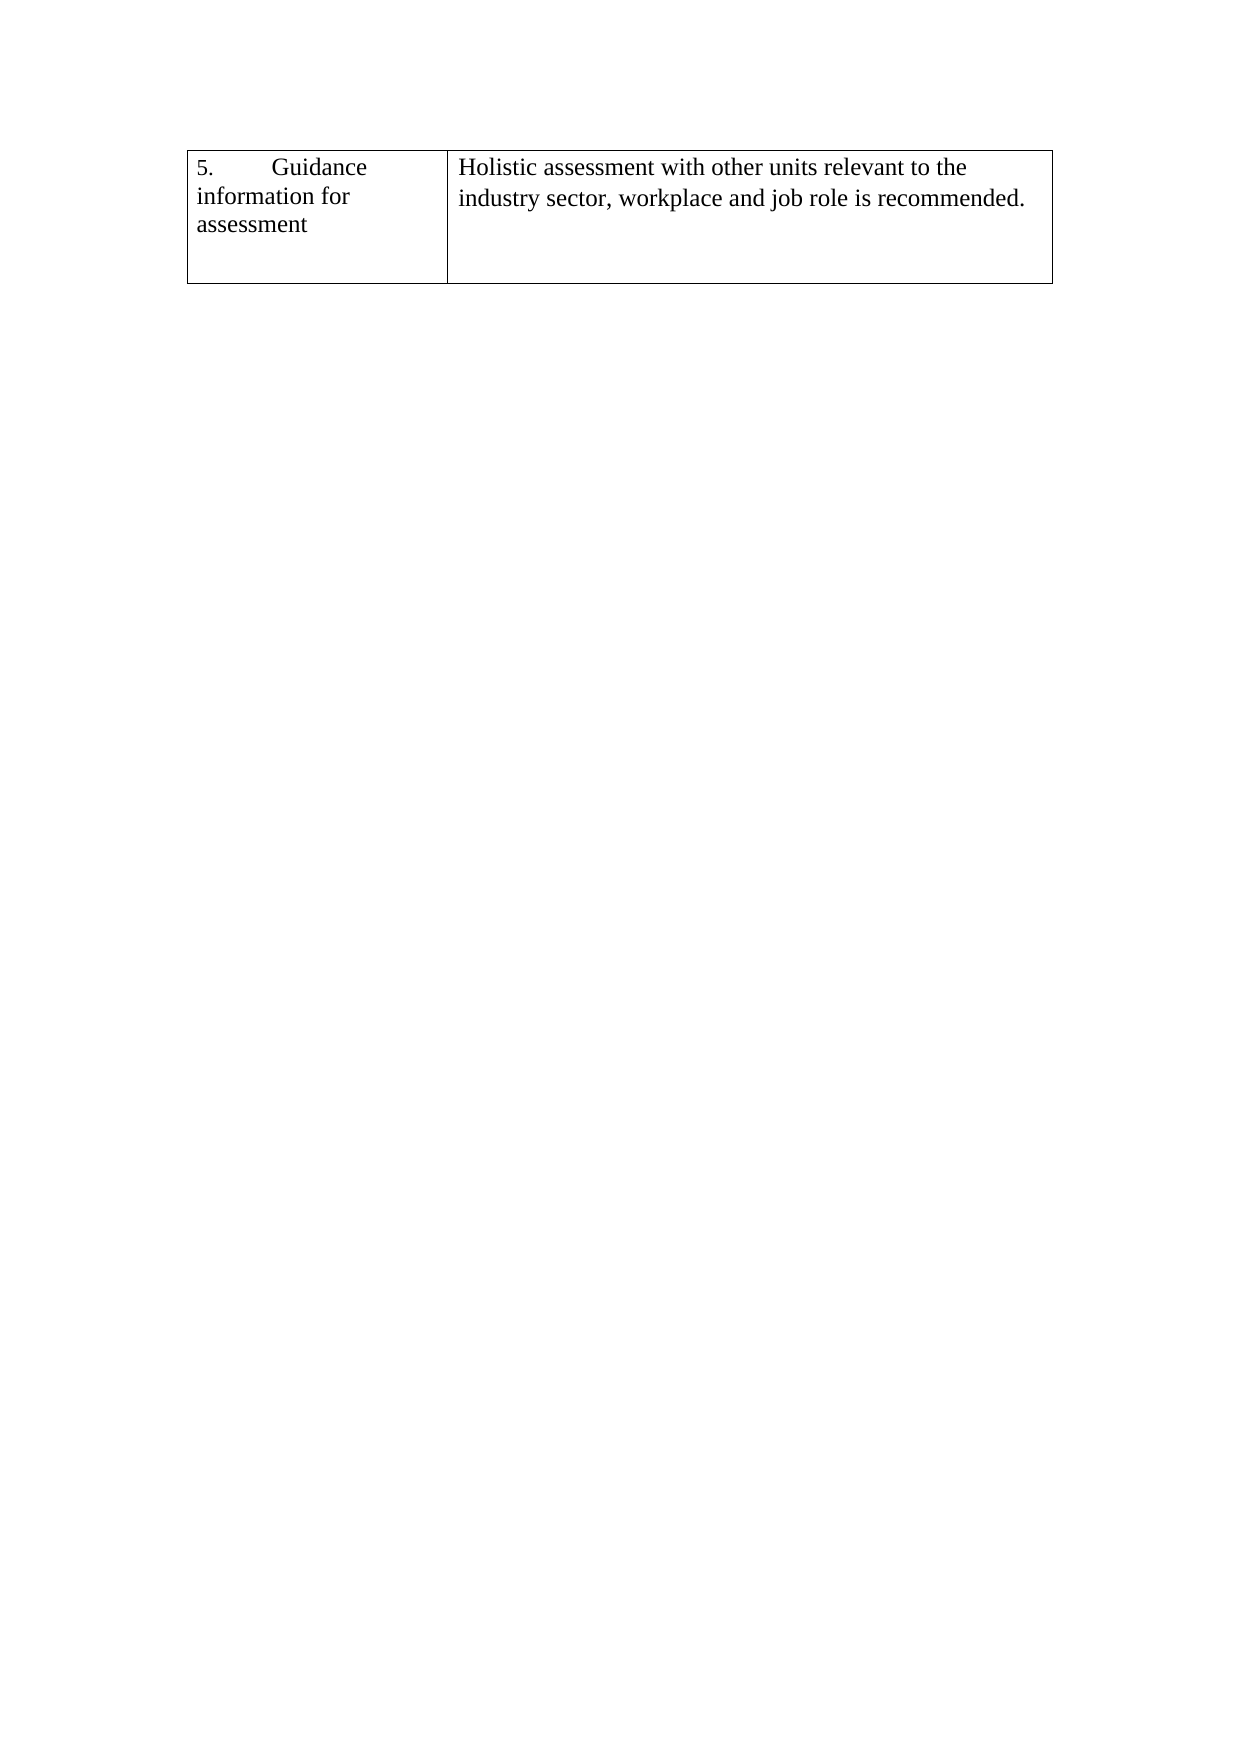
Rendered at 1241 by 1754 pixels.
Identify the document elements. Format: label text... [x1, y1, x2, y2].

table_cell Guidance information for assessment [188, 151, 447, 283]
table_cell Holistic assessment with other units relevant to the industry sector, workplace and job role is recommended. [448, 151, 1052, 283]
